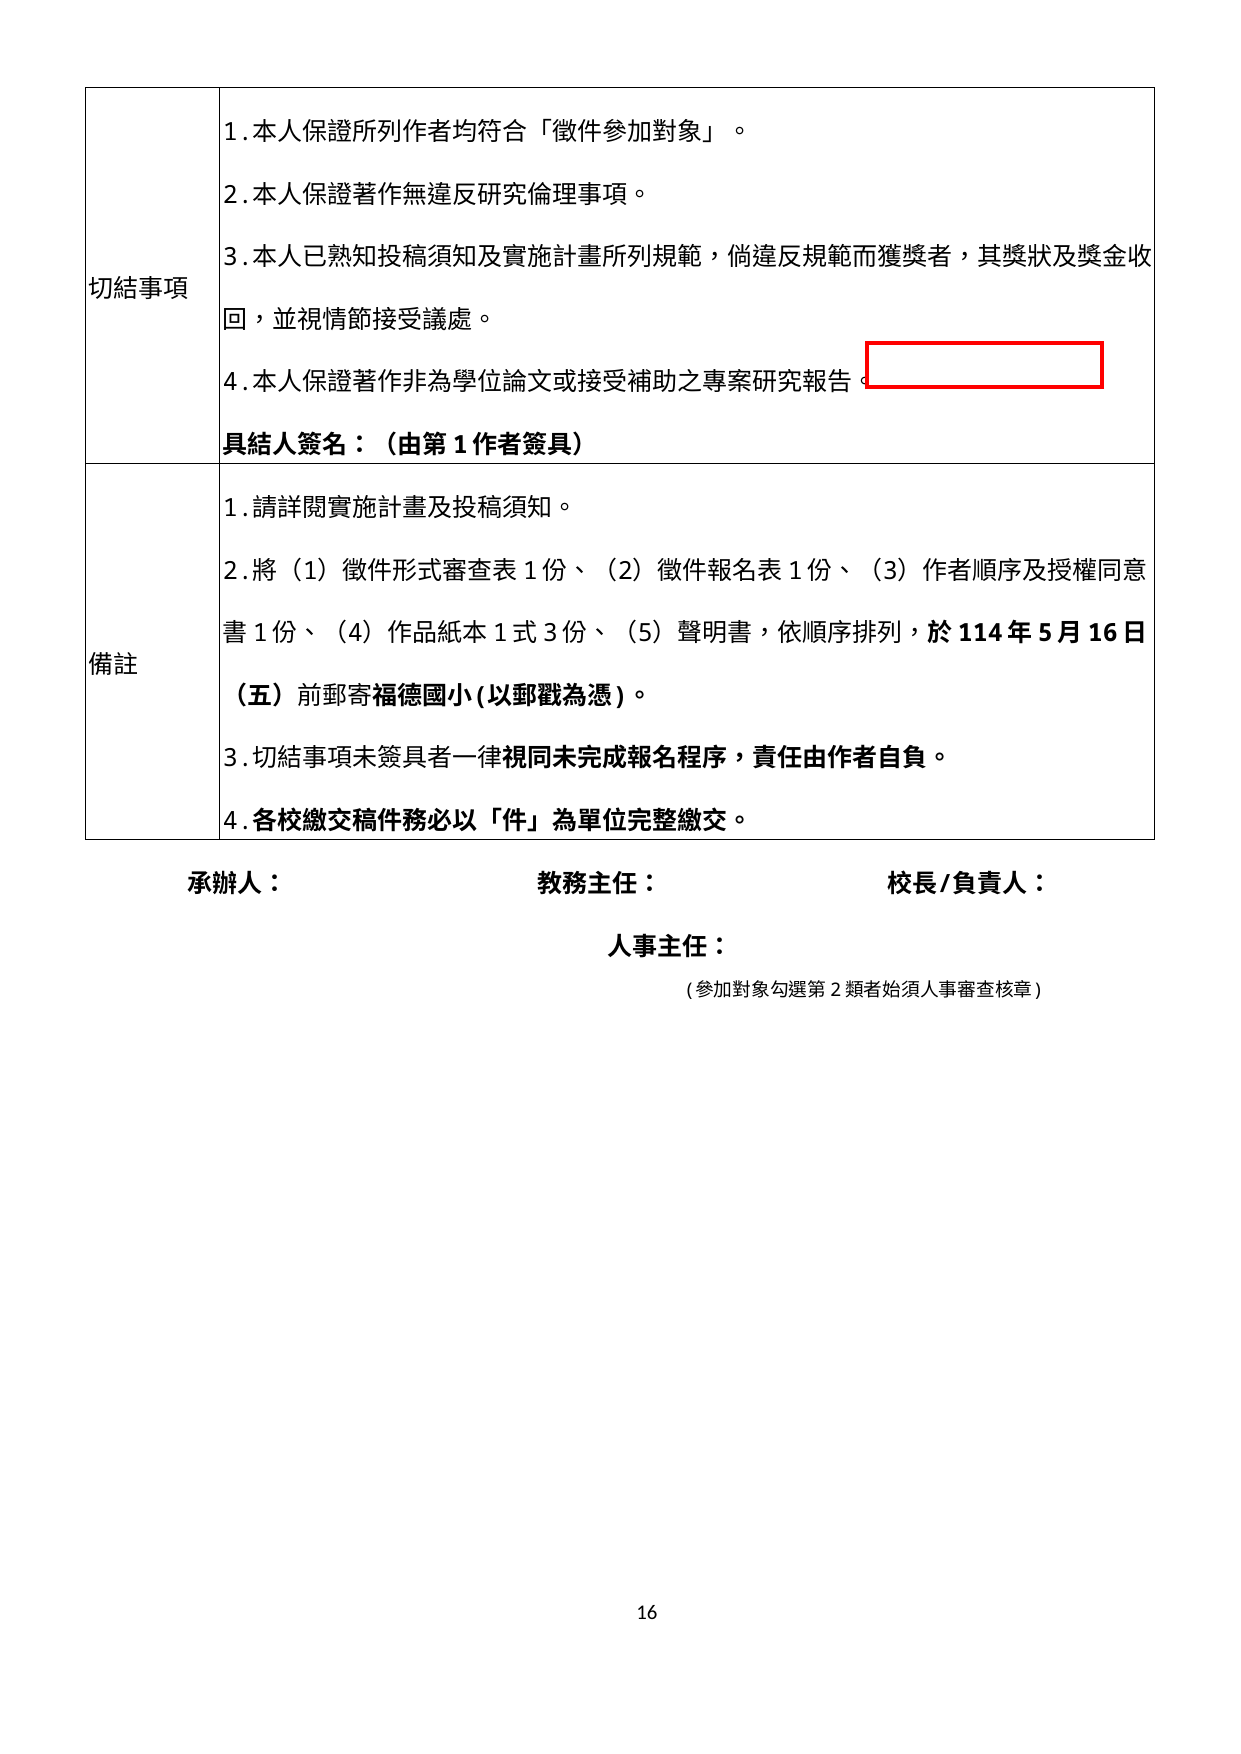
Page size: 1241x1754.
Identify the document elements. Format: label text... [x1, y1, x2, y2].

table_cell 1.請詳閱實施計畫及投稿須知。 2.將（1）徵件形式審查表1份、（2）徵件報名表1份、（3）作者順序及授權同意書1份、（4）作品紙本1式3份、（5）聲明書，依順序排列，於114年5月16日（五）前郵寄福德國小(以郵戳為憑)。 3.切結事項未簽具者一律視同未完成報名程序，責任由作者自負。 4.各校繳交稿件務必以「件」為單位完整繳交。 [220, 464, 1154, 839]
table_cell 備註 [86, 464, 219, 839]
text 人事主任： [187, 903, 1108, 965]
table_cell 1.本人保證所列作者均符合「徵件參加對象」。 2.本人保證著作無違反研究倫理事項。 3.本人已熟知投稿須知及實施計畫所列規範，倘違反規範而獲獎者，其獎狀及獎金收回，並視情節接受議處。 4.本人保證著作非為學位論文或接受補助之專案研究報告。 具結人簽名：（由第1作者簽具） [220, 88, 1154, 463]
table_cell 切結事項 [86, 88, 219, 463]
text 承辦人： 教務主任： 校長/負責人： [187, 840, 1108, 903]
text (參加對象勾選第2類者始須人事審查核章) [672, 975, 1127, 1002]
text [657, 967, 1142, 1020]
